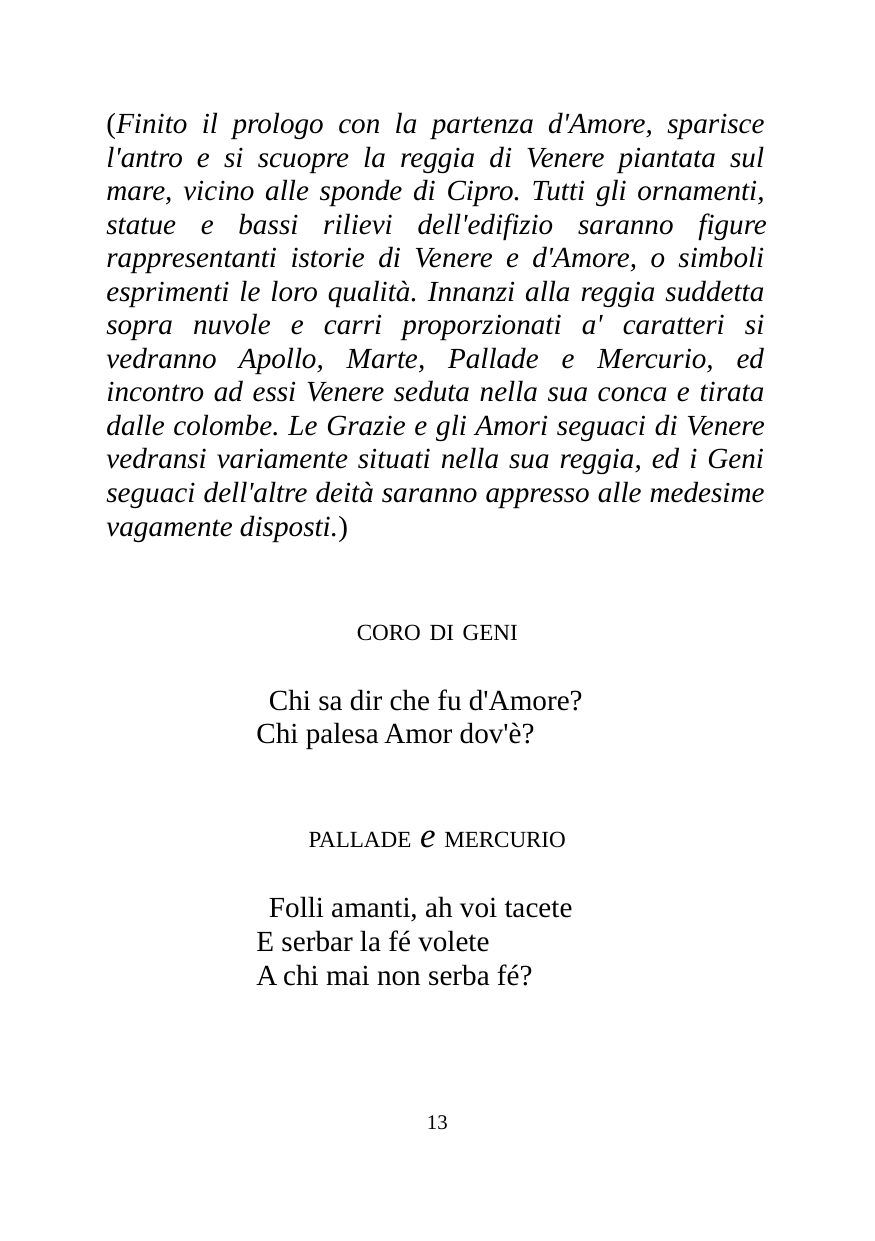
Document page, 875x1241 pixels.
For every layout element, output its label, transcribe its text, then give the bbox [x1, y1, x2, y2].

text Chi sa dir che fu d'Amore? [269, 683, 768, 716]
subtitle coro di geni [106, 607, 768, 647]
subtitle pallade e mercurio [106, 815, 768, 855]
text Chi palesa Amor dov'è? [256, 716, 768, 750]
text (Finito il prologo con la partenza d'Amore, sparisce l'antro e si scuopre la reggia di Venere piantata sul mare, vicino alle sponde di Cipro. Tutti gli ornamenti, statue e bassi rilievi dell'edifizio saranno figure rappresentanti istorie di Venere e d'Amore, o simboli esprimenti le loro qualità. Innanzi alla reggia suddetta sopra nuvole e carri proporzionati a' caratteri si vedranno Apollo, Marte, Pallade e Mercurio, ed incontro ad essi Venere seduta nella sua conca e tirata dalle colombe. Le Grazie e gli Amori seguaci di Venere vedransi variamente situati nella sua reggia, ed i Geni seguaci dell'altre deità saranno appresso alle medesime vagamente disposti.) [106, 106, 768, 542]
text Folli amanti, ah voi tacete [269, 891, 768, 924]
text E serbar la fé volete [256, 924, 768, 958]
text A chi mai non serba fé? [256, 958, 768, 991]
